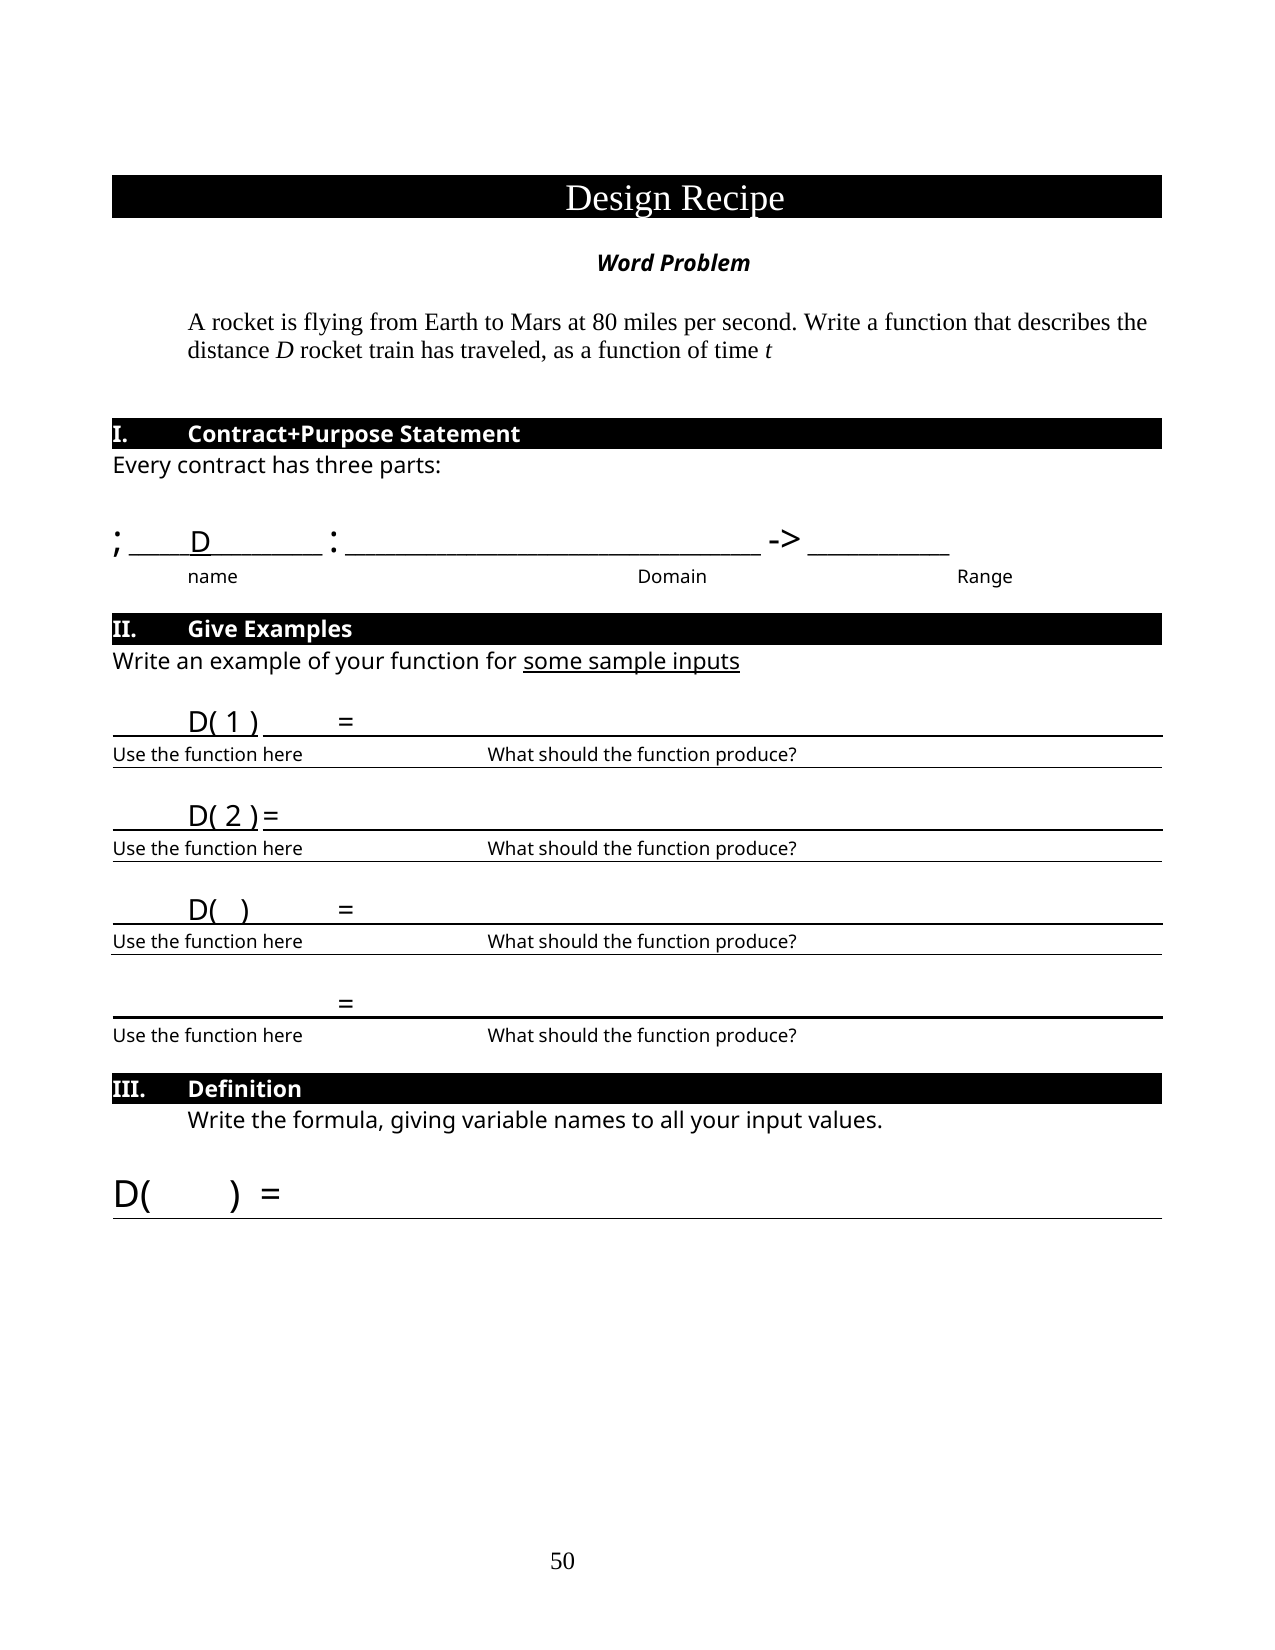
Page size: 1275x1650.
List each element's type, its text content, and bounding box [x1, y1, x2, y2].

text ; ______D___________ : _________________________________________ -> ______________ [112, 512, 1162, 563]
text D( 1 ) = [112, 701, 1162, 741]
text D( ) = [112, 1167, 1162, 1218]
text Use the function here What should the function produce? [112, 929, 1162, 954]
text Word Problem [187, 247, 1162, 278]
text A rocket is flying from Earth to Mars at 80 miles per second. Write a function that describes the distance D rocket train has traveled, as a function of time t [187, 307, 1162, 364]
text D( 2 ) = [112, 795, 1162, 835]
subtitle Definition [112, 1073, 1162, 1104]
subtitle Contract+Purpose Statement [112, 418, 1162, 449]
text D( ) = [112, 889, 1162, 923]
text Write an example of your function for some sample inputs [112, 645, 1162, 676]
text Use the function here What should the function produce? [112, 741, 1162, 767]
text name Domain Range [112, 563, 1162, 588]
text Use the function here What should the function produce? [112, 835, 1162, 861]
text [112, 924, 1162, 929]
subtitle Give Examples [112, 613, 1162, 645]
text = [112, 983, 1162, 1016]
subtitle Design Recipe [112, 175, 1162, 218]
text [112, 1017, 1162, 1023]
text Every contract has three parts: [112, 449, 1162, 481]
list Write the formula, giving variable names to all your input values. [150, 1104, 1162, 1136]
text Use the function here What should the function produce? [112, 1023, 1162, 1048]
